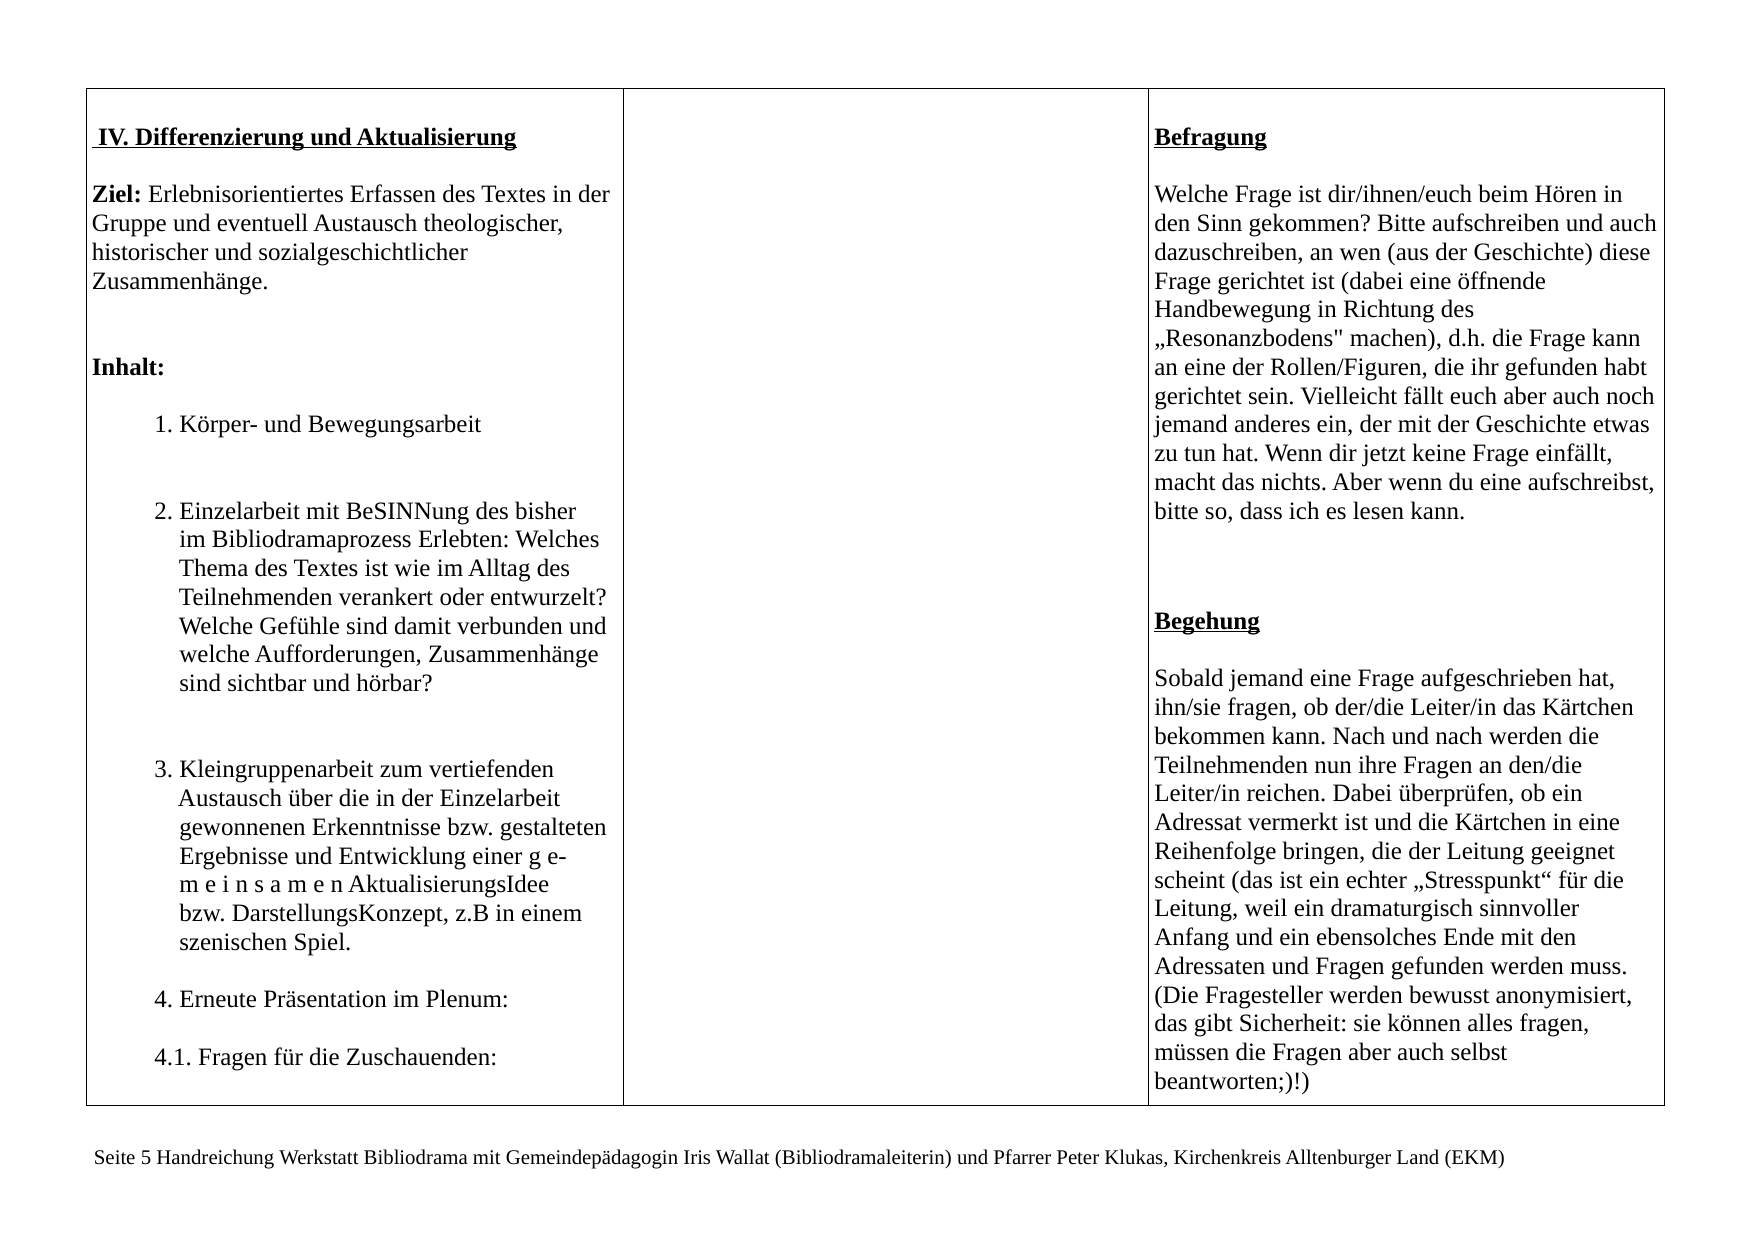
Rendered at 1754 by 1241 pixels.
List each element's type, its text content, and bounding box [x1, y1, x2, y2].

table_cell IV. Differenzierung und Aktualisierung Ziel: Erlebnisorientiertes Erfassen des Textes in der Gruppe und eventuell Austausch theologischer, historischer und sozialgeschichtlicher Zusammenhänge. Inhalt: 1. Körper- und Bewegungsarbeit 2. Einzelarbeit mit BeSINNung des bisher im Bibliodramaprozess Erlebten: Welches Thema des Textes ist wie im Alltag des Teilnehmenden verankert oder entwurzelt? Welche Gefühle sind damit verbunden und welche Aufforderungen, Zusammenhänge sind sichtbar und hörbar? 3. Kleingruppenarbeit zum vertiefenden Austausch über die in der Einzelarbeit gewonnenen Erkenntnisse bzw. gestalteten Ergebnisse und Entwicklung einer g e- m e i n s a m e n AktualisierungsIdee bzw. DarstellungsKonzept, z.B in einem szenischen Spiel. 4. Erneute Präsentation im Plenum: 4.1. Fragen für die Zuschauenden: Was haben wir gesehen? Was haben wir gefühlt? Wie deuten wir das? 4.2. Fragen für die Spielenden: Was haben wir gespielt? Was wollten wir zeigen? 4.3. DIE Frage für ALLE: Was erkennen wir jetzt gemeinsam? Das Gesehene, Gespürte und Erkannte wird vom Einzelnen für die Gruppen in den TextRaum hinein ausgesprochen!!! [87, 89, 623, 1105]
table_cell [624, 89, 1148, 1105]
table_cell Befragung Welche Frage ist dir/ihnen/euch beim Hören in den Sinn gekommen? Bitte aufschreiben und auch dazuschreiben, an wen (aus der Geschichte) diese Frage gerichtet ist (dabei eine öffnende Handbewegung in Richtung des „Resonanzbodens" machen), d.h. die Frage kann an eine der Rollen/Figuren, die ihr gefunden habt gerichtet sein. Vielleicht fällt euch aber auch noch jemand anderes ein, der mit der Geschichte etwas zu tun hat. Wenn dir jetzt keine Frage einfällt, macht das nichts. Aber wenn du eine aufschreibst, bitte so, dass ich es lesen kann. Begehung Sobald jemand eine Frage aufgeschrieben hat, ihn/sie fragen, ob der/die Leiter/in das Kärtchen bekommen kann. Nach und nach werden die Teilnehmenden nun ihre Fragen an den/die Leiter/in reichen. Dabei überprüfen, ob ein Adressat vermerkt ist und die Kärtchen in eine Reihenfolge bringen, die der Leitung geeignet scheint (das ist ein echter „Stresspunkt“ für die Leitung, weil ein dramaturgisch sinnvoller Anfang und ein ebensolches Ende mit den Adressaten und Fragen gefunden werden muss. (Die Fragesteller werden bewusst anonymisiert, das gibt Sicherheit: sie können alles fragen, müssen die Fragen aber auch selbst beantworten;)!) [1149, 89, 1664, 1105]
